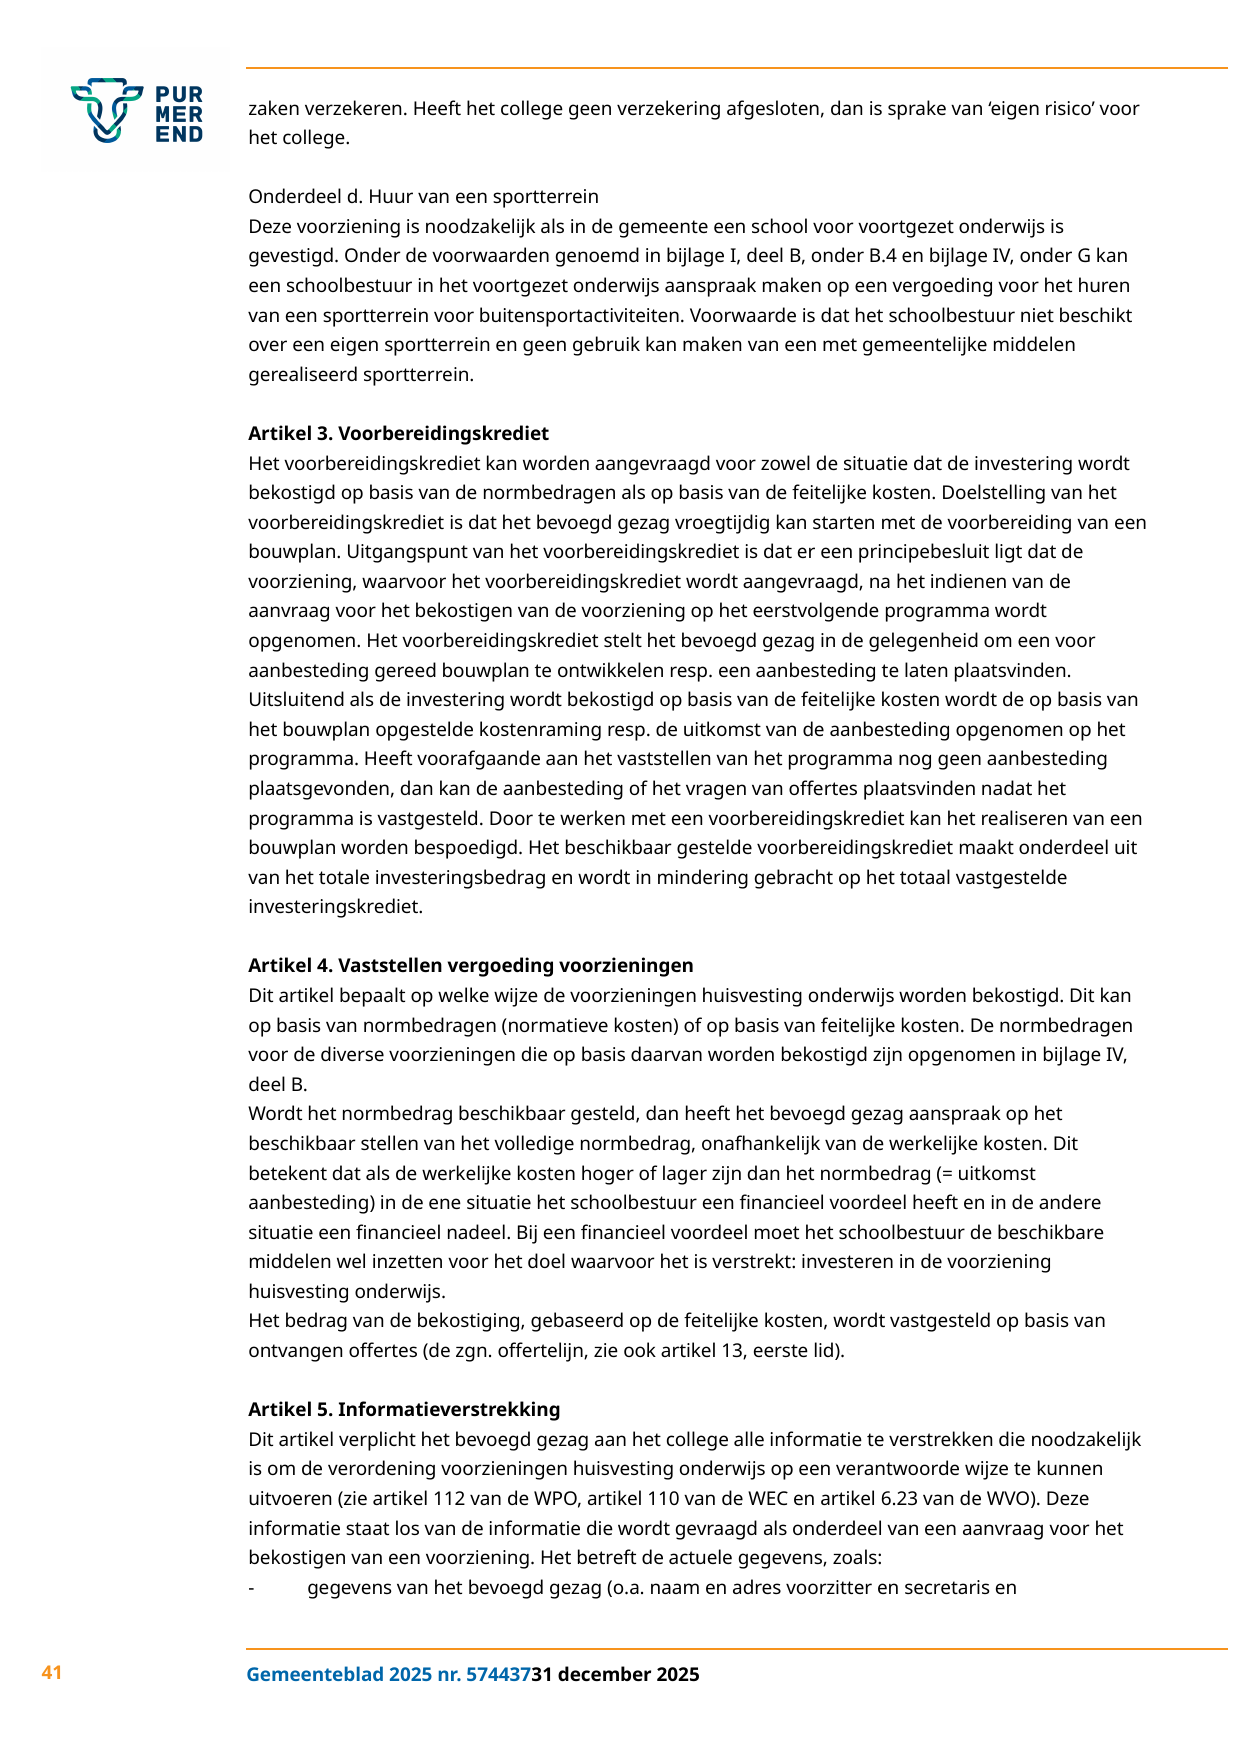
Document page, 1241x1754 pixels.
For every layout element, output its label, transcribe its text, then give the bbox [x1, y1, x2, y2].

text Het bedrag van de bekostiging, gebaseerd op de feitelijke kosten, wordt vastgesteld op basis van ontvangen offertes (de zgn. offertelijn, zie ook artikel 13, eerste lid). [248, 1308, 1152, 1363]
text Deze voorziening is noodzakelijk als in de gemeente een school voor voortgezet onderwijs is gevestigd. Onder de voorwaarden genoemd in bijlage I, deel B, onder B.4 en bijlage IV, onder G kan een schoolbestuur in het voortgezet onderwijs aanspraak maken op een vergoeding voor het huren van een sportterrein voor buitensportactiviteiten. Voorwaarde is dat het schoolbestuur niet beschikt over een eigen sportterrein en geen gebruik kan maken van een met gemeentelijke middelen gerealiseerd sportterrein. [248, 213, 1152, 387]
text Dit artikel bepaalt op welke wijze de voorzieningen huisvesting onderwijs worden bekostigd. Dit kan op basis van normbedragen (normatieve kosten) of op basis van feitelijke kosten. De normbedragen voor de diverse voorzieningen die op basis daarvan worden bekostigd zijn opgenomen in bijlage IV, deel B. [248, 982, 1152, 1097]
text Dit artikel verplicht het bevoegd gezag aan het college alle informatie te verstrekken die noodzakelijk is om de verordening voorzieningen huisvesting onderwijs op een verantwoorde wijze te kunnen uitvoeren (zie artikel 112 van de WPO, artikel 110 van de WEC en artikel 6.23 van de WVO). Deze informatie staat los van de informatie die wordt gevraagd als onderdeel van een aanvraag voor het bekostigen van een voorziening. Het betreft de actuele gegevens, zoals: [248, 1426, 1152, 1570]
text Artikel 4. Vaststellen vergoeding voorzieningen [248, 953, 1152, 978]
text Artikel 5. Informatieverstrekking [248, 1396, 1152, 1422]
text zaken verzekeren. Heeft het college geen verzekering afgesloten, dan is sprake van ‘eigen risico’ voor het college. [248, 95, 1152, 150]
text Het voorbereidingskrediet kan worden aangevraagd voor zowel de situatie dat de investering wordt bekostigd op basis van de normbedragen als op basis van de feitelijke kosten. Doelstelling van het voorbereidingskrediet is dat het bevoegd gezag vroegtijdig kan starten met de voorbereiding van een bouwplan. Uitgangspunt van het voorbereidingskrediet is dat er een principebesluit ligt dat de voorziening, waarvoor het voorbereidingskrediet wordt aangevraagd, na het indienen van de aanvraag voor het bekostigen van de voorziening op het eerstvolgende programma wordt opgenomen. Het voorbereidingskrediet stelt het bevoegd gezag in de gelegenheid om een voor aanbesteding gereed bouwplan te ontwikkelen resp. een aanbesteding te laten plaatsvinden. Uitsluitend als de investering wordt bekostigd op basis van de feitelijke kosten wordt de op basis van het bouwplan opgestelde kostenraming resp. de uitkomst van de aanbesteding opgenomen op het programma. Heeft voorafgaande aan het vaststellen van het programma nog geen aanbesteding plaatsgevonden, dan kan de aanbesteding of het vragen van offertes plaatsvinden nadat het programma is vastgesteld. Door te werken met een voorbereidingskrediet kan het realiseren van een bouwplan worden bespoedigd. Het beschikbaar gestelde voorbereidingskrediet maakt onderdeel uit van het totale investeringsbedrag en wordt in mindering gebracht op het totaal vastgestelde investeringskrediet. [248, 450, 1152, 919]
text Onderdeel d. Huur van een sportterrein [248, 183, 1152, 209]
text Artikel 3. Voorbereidingskrediet [248, 420, 1152, 446]
text Wordt het normbedrag beschikbaar gesteld, dan heeft het bevoegd gezag aanspraak op het beschikbaar stellen van het volledige normbedrag, onafhankelijk van de werkelijke kosten. Dit betekent dat als de werkelijke kosten hoger of lager zijn dan het normbedrag (= uitkomst aanbesteding) in de ene situatie het schoolbestuur een financieel voordeel heeft en in de andere situatie een financieel nadeel. Bij een financieel voordeel moet het schoolbestuur de beschikbare middelen wel inzetten voor het doel waarvoor het is verstrekt: investeren in de voorziening huisvesting onderwijs. [248, 1101, 1152, 1304]
list gegevens van het bevoegd gezag (o.a. naam en adres voorzitter en secretaris en [248, 1574, 1152, 1600]
picture [41, 47, 231, 172]
